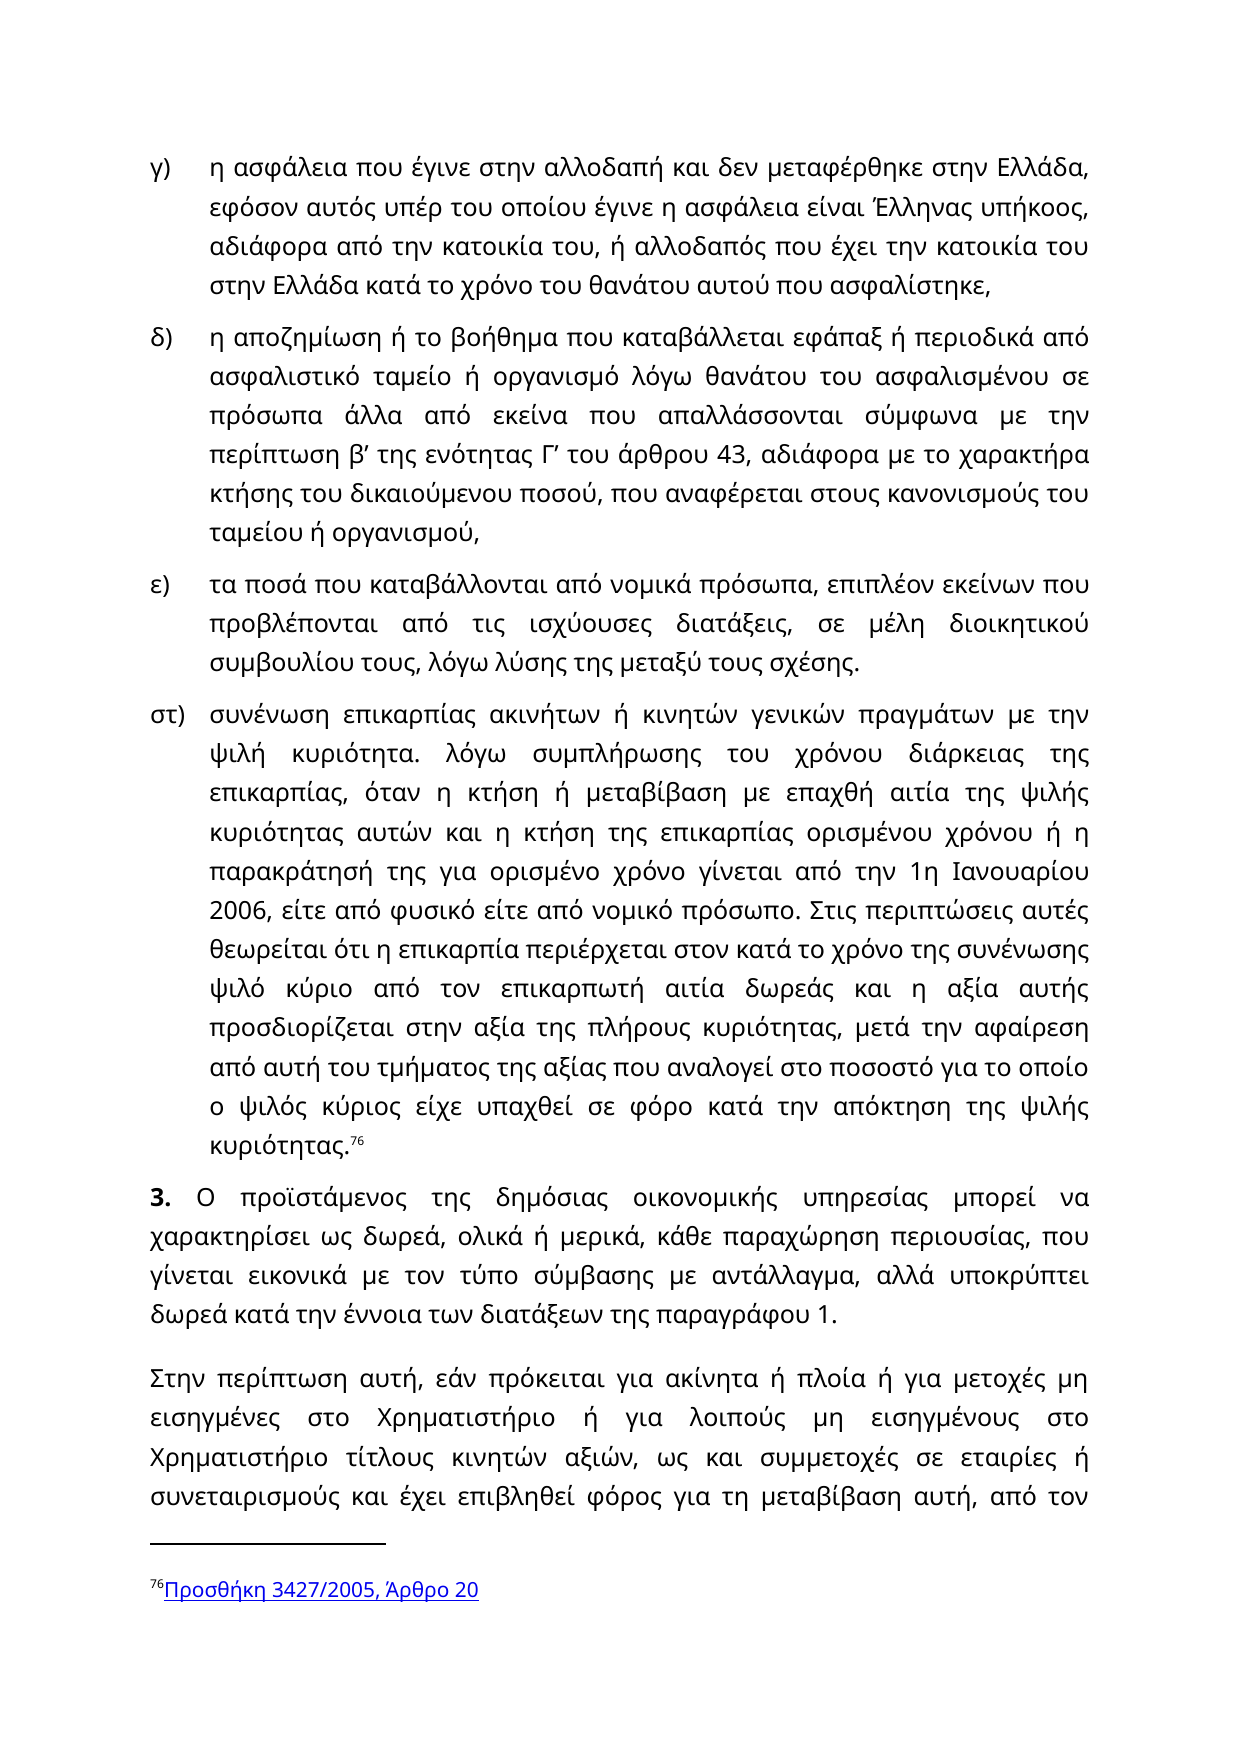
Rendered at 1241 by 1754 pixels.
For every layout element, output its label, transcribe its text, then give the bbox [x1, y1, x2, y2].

text Προσθήκη 3427/2005, Άρθρο 20 [150, 1576, 1090, 1604]
list στ) συνένωση επικαρπίας ακινήτων ή κινητών γενικών πραγμάτων με την ψιλή κυριότητα. λόγω συμπλήρωσης του χρόνου διάρκειας της επικαρπίας, όταν η κτήση ή μεταβίβαση με επαχθή αιτία της ψιλής κυριότητας αυτών και η κτήση της επικαρπίας ορισμένου χρόνου ή η παρακράτησή της για ορισμένο χρόνο γίνεται από την 1η Ιανουαρίου 2006, είτε από φυσικό είτε από νομικό πρόσωπο. Στις περιπτώσεις αυτές θεωρείται ότι η επικαρπία περιέρχεται στον κατά το χρόνο της συνένωσης ψιλό κύριο από τον επικαρπωτή αιτία δωρεάς και η αξία αυτής προσδιορίζεται στην αξία της πλήρους κυριότητας, μετά την αφαίρεση από αυτή του τμήματος της αξίας που αναλογεί στο ποσοστό για το οποίο ο ψιλός κύριος είχε υπαχθεί σε φόρο κατά την απόκτηση της ψιλής κυριότητας. [150, 697, 1090, 1162]
list γ) η ασφάλεια που έγινε στην αλλοδαπή και δεν μεταφέρθηκε στην Ελλάδα, εφόσον αυτός υπέρ του οποίου έγινε η ασφάλεια είναι Έλληνας υπήκοος, αδιάφορα από την κατοικία του, ή αλλοδαπός που έχει την κατοικία του στην Ελλάδα κατά το χρόνο του θανάτου αυτού που ασφαλίστηκε, [150, 150, 1090, 302]
list ε) τα ποσά που καταβάλλονται από νομικά πρόσωπα, επιπλέον εκείνων που προβλέπονται από τις ισχύουσες διατάξεις, σε μέλη διοικητικού συμβουλίου τους, λόγω λύσης της μεταξύ τους σχέσης. [150, 567, 1090, 679]
text 3. Ο προϊστάμενος της δημόσιας οικονομικής υπηρεσίας μπορεί να χαρακτηρίσει ως δωρεά, ολικά ή μερικά, κάθε παραχώρηση περιουσίας, που γίνεται εικονικά με τον τύπο σύμβασης με αντάλλαγμα, αλλά υποκρύπτει δωρεά κατά την έννοια των διατάξεων της παραγράφου 1. [150, 1179, 1090, 1331]
list δ) η αποζημίωση ή το βοήθημα που καταβάλλεται εφάπαξ ή περιοδικά από ασφαλιστικό ταμείο ή οργανισμό λόγω θανάτου του ασφαλισμένου σε πρόσωπα άλλα από εκείνα που απαλλάσσονται σύμφωνα με την περίπτωση β’ της ενότητας Γ’ του άρθρου 43, αδιάφορα με το χαρακτήρα κτήσης του δικαιούμενου ποσού, που αναφέρεται στους κανονισμούς του ταμείου ή οργανισμού, [150, 319, 1090, 549]
text Στην περίπτωση αυτή, εάν πρόκειται για ακίνητα ή πλοία ή για μετοχές μη εισηγμένες στο Χρηματιστήριο ή για λοιπούς μη εισηγμένους στο Χρηματιστήριο τίτλους κινητών αξιών, ως και συμμετοχές σε εταιρίες ή συνεταιρισμούς και έχει επιβληθεί φόρος για τη μεταβίβαση αυτή, από τον [150, 1361, 1090, 1512]
